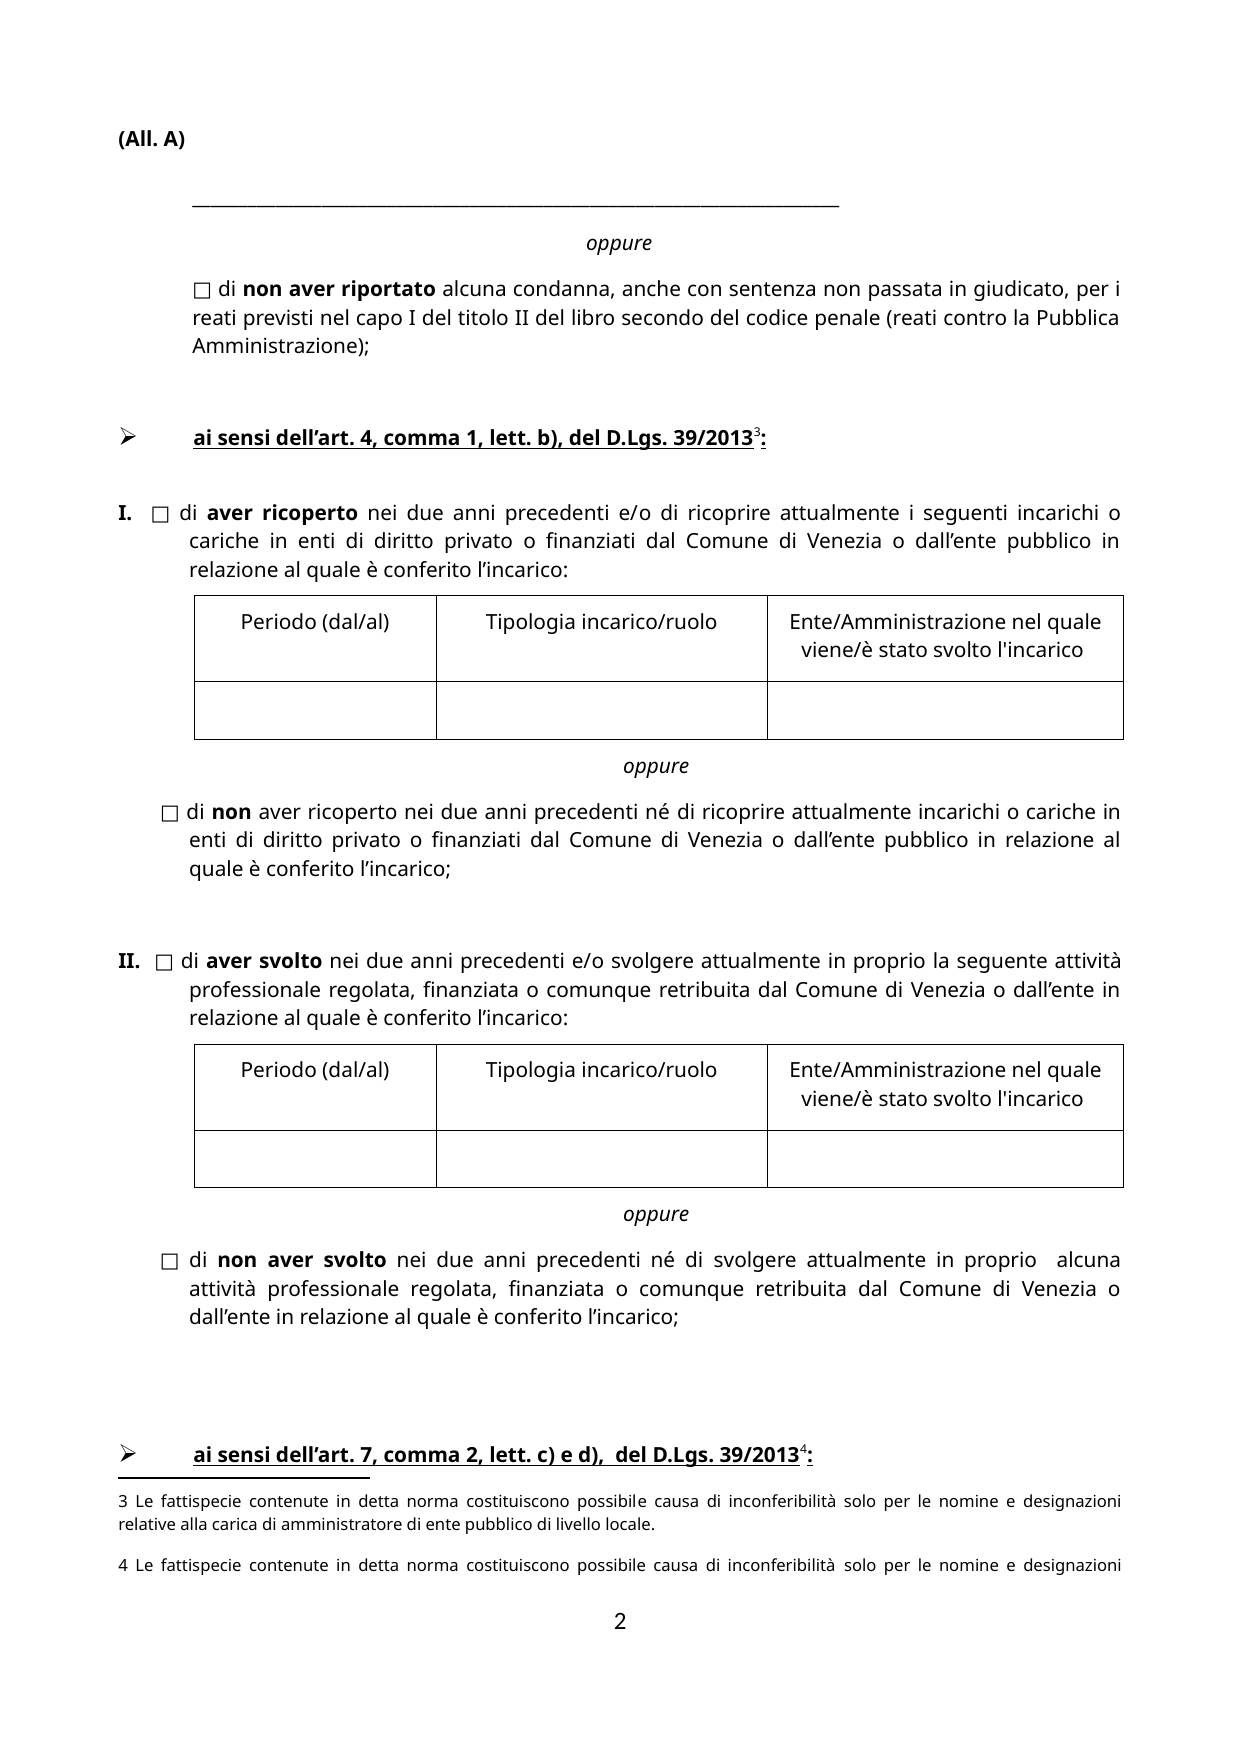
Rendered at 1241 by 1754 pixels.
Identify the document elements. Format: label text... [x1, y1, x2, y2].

table_header Periodo (dal/al) [195, 1045, 436, 1129]
table_header Ente/Amministrazione nel quale viene/è stato svolto l'incarico [768, 596, 1123, 681]
list Le fattispecie contenute in detta norma costituiscono possibile causa di inconferibilità solo per le nomine e designazioni [118, 1553, 1122, 1576]
table_cell [195, 1131, 436, 1187]
list ai sensi dell’art. 7, comma 2, lett. c) e d), del D.Lgs. 39/2013: [118, 1441, 1122, 1469]
text oppure [118, 228, 1122, 257]
text ______________________________________________________________________ [192, 182, 1122, 210]
text I. □ di aver ricoperto nei due anni precedenti e/o di ricoprire attualmente i seguenti incarichi o cariche in enti di diritto privato o finanziati dal Comune di Venezia o dall’ente pubblico in relazione al quale è conferito l’incarico: [118, 498, 1122, 583]
text □ di non aver svolto nei due anni precedenti né di svolgere attualmente in proprio alcuna attività professionale regolata, finanziata o comunque retribuita dal Comune di Venezia o dall’ente in relazione al quale è conferito l’incarico; [159, 1245, 1122, 1331]
text □ di non aver ricoperto nei due anni precedenti né di ricoprire attualmente incarichi o cariche in enti di diritto privato o finanziati dal Comune di Venezia o dall’ente pubblico in relazione al quale è conferito l’incarico; [153, 797, 1122, 882]
text □ di non aver riportato alcuna condanna, anche con sentenza non passata in giudicato, per i reati previsti nel capo I del titolo II del libro secondo del codice penale (reati contro la Pubblica Amministrazione); [192, 274, 1122, 359]
table_header Periodo (dal/al) [195, 596, 436, 681]
table_header Ente/Amministrazione nel quale viene/è stato svolto l'incarico [768, 1045, 1123, 1129]
text oppure [192, 751, 1122, 779]
table_header Tipologia incarico/ruolo [437, 1045, 767, 1129]
text oppure [192, 1199, 1122, 1228]
table_cell [768, 1131, 1123, 1187]
list ai sensi dell’art. 4, comma 1, lett. b), del D.Lgs. 39/2013: [118, 423, 1122, 452]
table_header Tipologia incarico/ruolo [437, 596, 767, 681]
text II. □ di aver svolto nei due anni precedenti e/o svolgere attualmente in proprio la seguente attività professionale regolata, finanziata o comunque retribuita dal Comune di Venezia o dall’ente in relazione al quale è conferito l’incarico: [118, 946, 1122, 1032]
table_cell [195, 682, 436, 739]
table_cell [768, 682, 1123, 739]
table_cell [437, 682, 767, 739]
table_cell [437, 1131, 767, 1187]
list Le fattispecie contenute in detta norma costituiscono possibile causa di inconferibilità solo per le nomine e designazioni relative alla carica di amministratore di ente pubblico di livello locale. [118, 1490, 1122, 1535]
